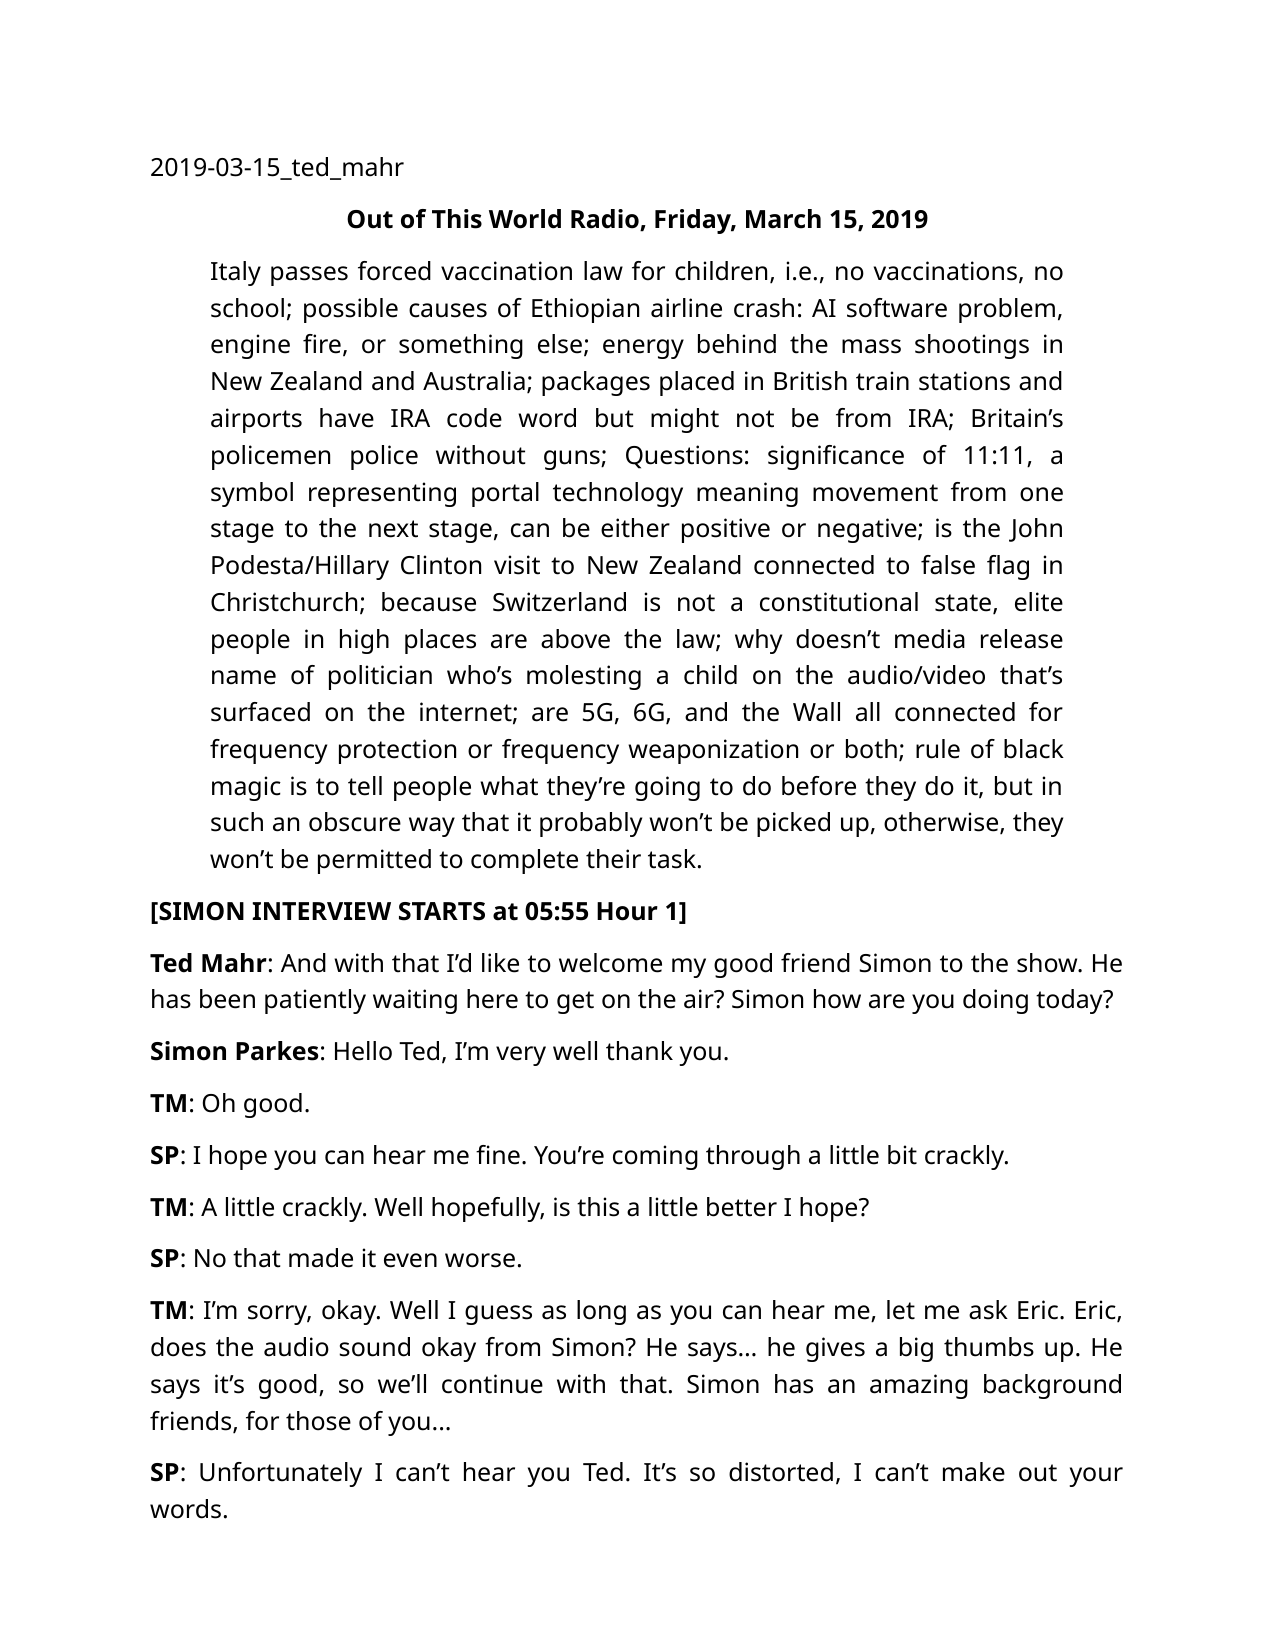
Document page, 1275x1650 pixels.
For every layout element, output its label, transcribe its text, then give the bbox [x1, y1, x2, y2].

text Simon Parkes: Hello Ted, I’m very well thank you. [150, 1034, 1125, 1068]
text SP: Unfortunately I can’t hear you Ted. It’s so distorted, I can’t make out your words. [150, 1455, 1125, 1526]
text SP: No that made it even worse. [150, 1241, 1125, 1275]
text Out of This World Radio, Friday, March 15, 2019 [150, 202, 1125, 236]
text TM: A little crackly. Well hopefully, is this a little better I hope? [150, 1189, 1125, 1223]
text [SIMON INTERVIEW STARTS at 05:55 Hour 1] [150, 894, 1125, 928]
text Ted Mahr: And with that I’d like to welcome my good friend Simon to the show. He has been patiently waiting here to get on the air? Simon how are you doing today? [150, 945, 1125, 1016]
text TM: Oh good. [150, 1086, 1125, 1120]
text Italy passes forced vaccination law for children, i.e., no vaccinations, no school; possible causes of Ethiopian airline crash: AI software problem, engine fire, or something else; energy behind the mass shootings in New Zealand and Australia; packages placed in British train stations and airports have IRA code word but might not be from IRA; Britain’s policemen police without guns; Questions: significance of 11:11, a symbol representing portal technology meaning movement from one stage to the next stage, can be either positive or negative; is the John Podesta/Hillary Clinton visit to New Zealand connected to false flag in Christchurch; because Switzerland is not a constitutional state, elite people in high places are above the law; why doesn’t media release name of politician who’s molesting a child on the audio/video that’s surfaced on the internet; are 5G, 6G, and the Wall all connected for frequency protection or frequency weaponization or both; rule of black magic is to tell people what they’re going to do before they do it, but in such an obscure way that it probably won’t be picked up, otherwise, they won’t be permitted to complete their task. [210, 253, 1065, 876]
text SP: I hope you can hear me fine. You’re coming through a little bit crackly. [150, 1137, 1125, 1172]
text TM: I’m sorry, okay. Well I guess as long as you can hear me, let me ask Eric. Eric, does the audio sound okay from Simon? He says… he gives a big thumbs up. He says it’s good, so we’ll continue with that. Simon has an amazing background friends, for those of you... [150, 1293, 1125, 1437]
text 2019-03-15_ted_mahr [150, 150, 1125, 184]
